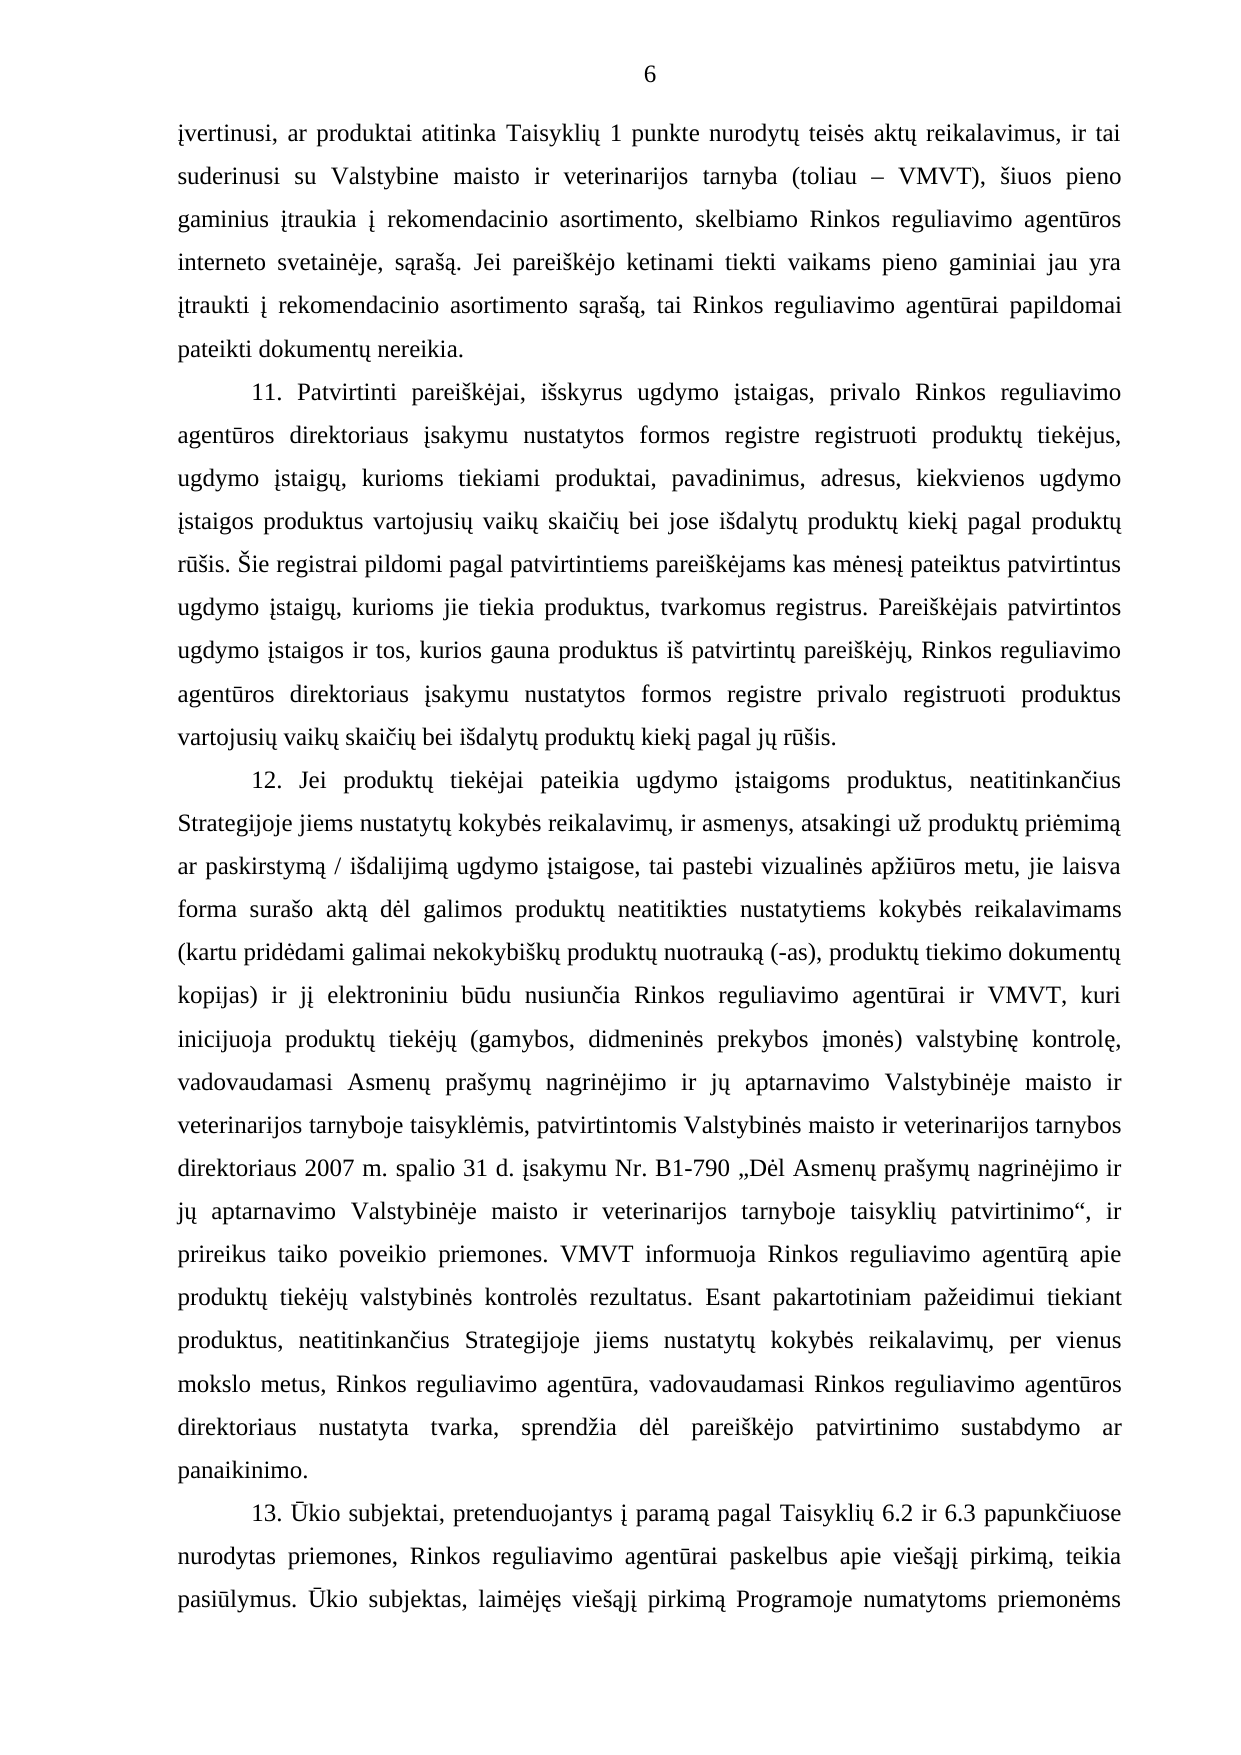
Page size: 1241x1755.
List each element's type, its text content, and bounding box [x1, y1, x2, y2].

text įvertinusi, ar produktai atitinka Taisyklių 1 punkte nurodytų teisės aktų reikalavimus, ir tai suderinusi su Valstybine maisto ir veterinarijos tarnyba (toliau – VMVT), šiuos pieno gaminius įtraukia į rekomendacinio asortimento, skelbiamo Rinkos reguliavimo agentūros interneto svetainėje, sąrašą. Jei pareiškėjo ketinami tiekti vaikams pieno gaminiai jau yra įtraukti į rekomendacinio asortimento sąrašą, tai Rinkos reguliavimo agentūrai papildomai pateikti dokumentų nereikia. [177, 118, 1122, 362]
text 13. Ūkio subjektai, pretenduojantys į paramą pagal Taisyklių 6.2 ir 6.3 papunkčiuose nurodytas priemones, Rinkos reguliavimo agentūrai paskelbus apie viešąjį pirkimą, teikia pasiūlymus. Ūkio subjektas, laimėjęs viešąjį pirkimą Programoje numatytoms priemonėms [177, 1498, 1122, 1613]
text 12. Jei produktų tiekėjai pateikia ugdymo įstaigoms produktus, neatitinkančius Strategijoje jiems nustatytų kokybės reikalavimų, ir asmenys, atsakingi už produktų priėmimą ar paskirstymą / išdalijimą ugdymo įstaigose, tai pastebi vizualinės apžiūros metu, jie laisva forma surašo aktą dėl galimos produktų neatitikties nustatytiems kokybės reikalavimams (kartu pridėdami galimai nekokybiškų produktų nuotrauką (-as), produktų tiekimo dokumentų kopijas) ir jį elektroniniu būdu nusiunčia Rinkos reguliavimo agentūrai ir VMVT, kuri inicijuoja produktų tiekėjų (gamybos, didmeninės prekybos įmonės) valstybinę kontrolę, vadovaudamasi Asmenų prašymų nagrinėjimo ir jų aptarnavimo Valstybinėje maisto ir veterinarijos tarnyboje taisyklėmis, patvirtintomis Valstybinės maisto ir veterinarijos tarnybos direktoriaus 2007 m. spalio 31 d. įsakymu Nr. B1-790 „Dėl Asmenų prašymų nagrinėjimo ir jų aptarnavimo Valstybinėje maisto ir veterinarijos tarnyboje taisyklių patvirtinimo“, ir prireikus taiko poveikio priemones. VMVT informuoja Rinkos reguliavimo agentūrą apie produktų tiekėjų valstybinės kontrolės rezultatus. Esant pakartotiniam pažeidimui tiekiant produktus, neatitinkančius Strategijoje jiems nustatytų kokybės reikalavimų, per vienus mokslo metus, Rinkos reguliavimo agentūra, vadovaudamasi Rinkos reguliavimo agentūros direktoriaus nustatyta tvarka, sprendžia dėl pareiškėjo patvirtinimo sustabdymo ar panaikinimo. [177, 765, 1122, 1484]
text 11. Patvirtinti pareiškėjai, išskyrus ugdymo įstaigas, privalo Rinkos reguliavimo agentūros direktoriaus įsakymu nustatytos formos registre registruoti produktų tiekėjus, ugdymo įstaigų, kurioms tiekiami produktai, pavadinimus, adresus, kiekvienos ugdymo įstaigos produktus vartojusių vaikų skaičių bei jose išdalytų produktų kiekį pagal produktų rūšis. Šie registrai pildomi pagal patvirtintiems pareiškėjams kas mėnesį pateiktus patvirtintus ugdymo įstaigų, kurioms jie tiekia produktus, tvarkomus registrus. Pareiškėjais patvirtintos ugdymo įstaigos ir tos, kurios gauna produktus iš patvirtintų pareiškėjų, Rinkos reguliavimo agentūros direktoriaus įsakymu nustatytos formos registre privalo registruoti produktus vartojusių vaikų skaičių bei išdalytų produktų kiekį pagal jų rūšis. [177, 377, 1122, 751]
